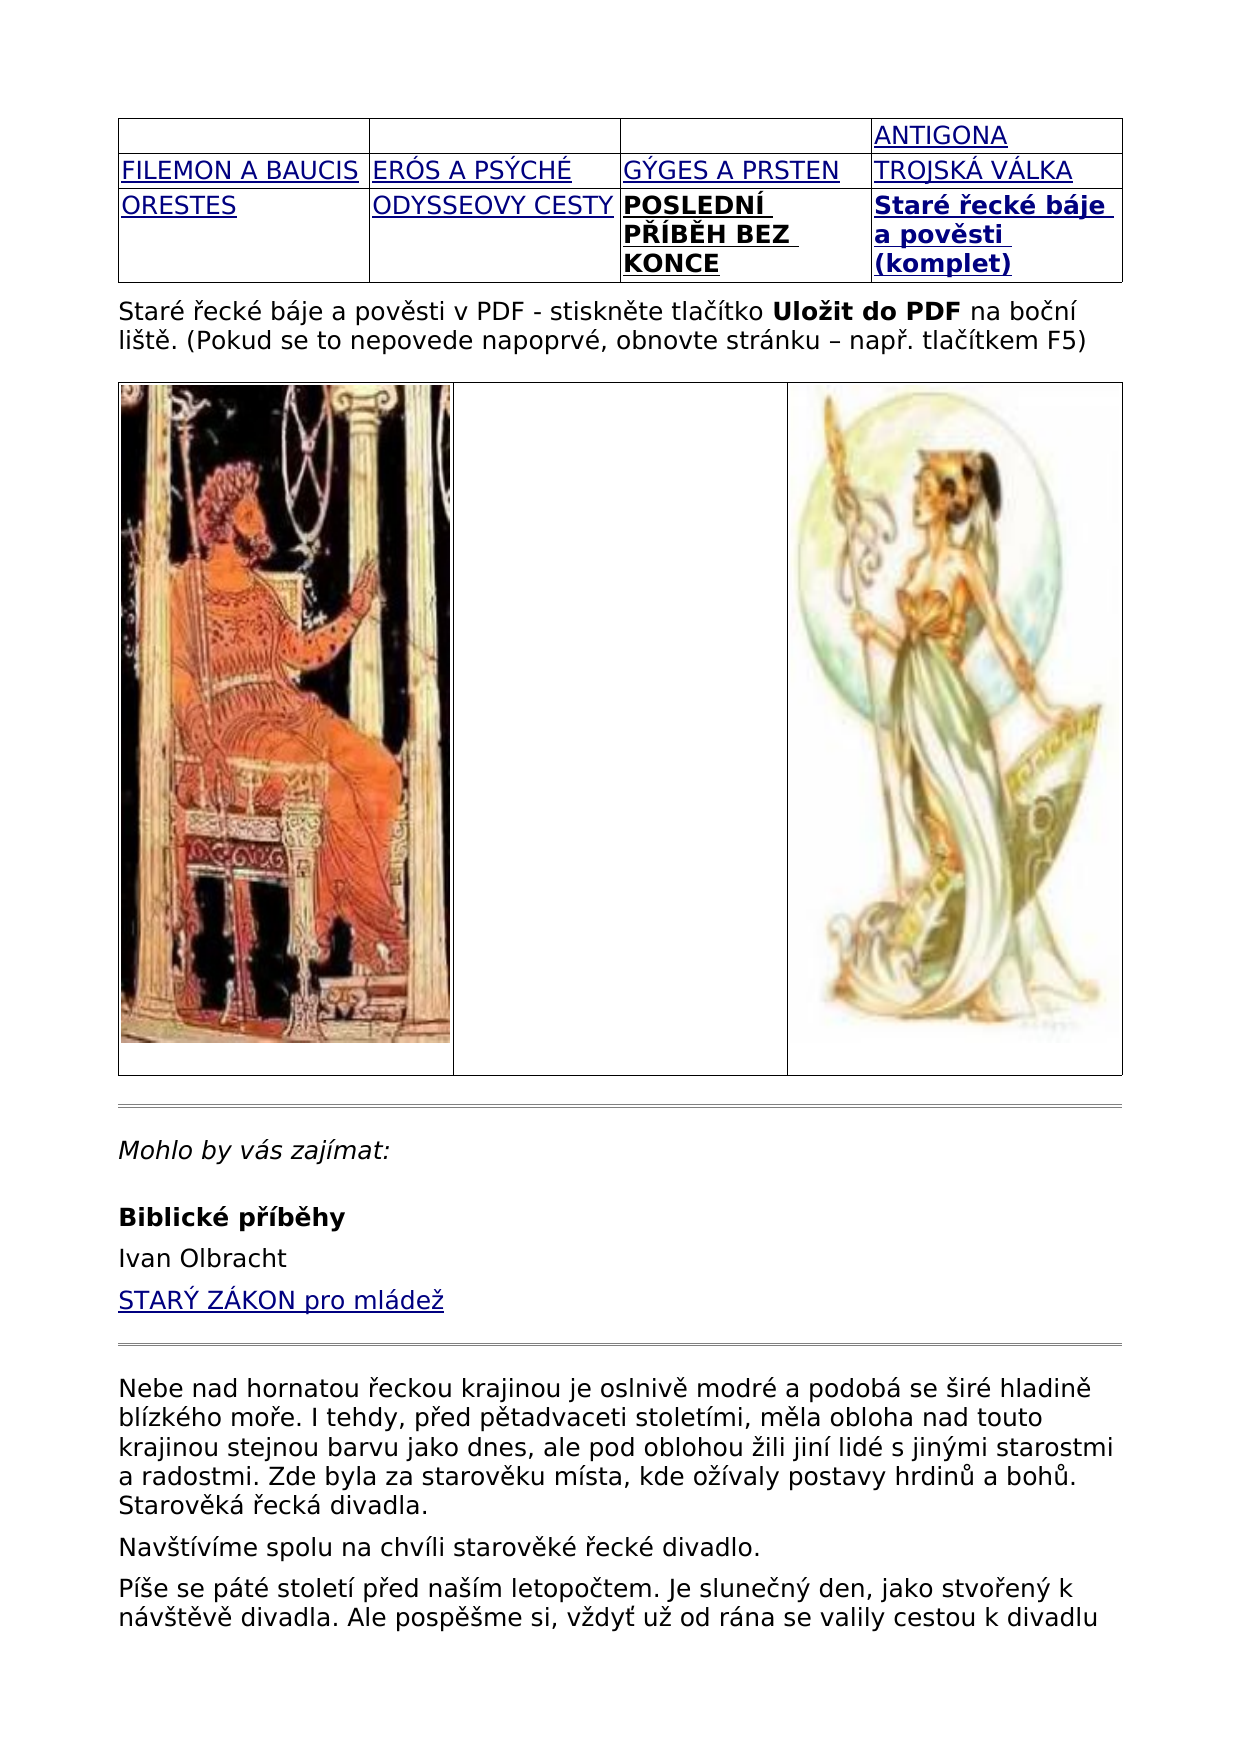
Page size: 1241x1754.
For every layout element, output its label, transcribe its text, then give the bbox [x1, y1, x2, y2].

table_cell POSLEDNÍ PŘÍBĚH BEZ KONCE [621, 189, 871, 282]
table_cell ANTIGONA [872, 119, 1122, 153]
table_cell ERÓS A PSÝCHÉ [370, 154, 620, 188]
text Nebe nad hornatou řeckou krajinou je oslnivě modré a podobá se širé hladině blízkého moře. I tehdy, před pětadvaceti stoletími, měla obloha nad touto krajinou stejnou barvu jako dnes, ale pod oblohou žili jiní lidé s jinými starostmi a radostmi. Zde byla za starověku místa, kde ožívaly postavy hrdinů a bohů. Starověká řecká divadla. [118, 1374, 1122, 1520]
table_cell TROJSKÁ VÁLKA [872, 154, 1122, 188]
table_cell [621, 119, 871, 153]
text Píše se páté století před naším letopočtem. Je slunečný den, jako stvořený k návštěvě divadla. Ale pospěšme si, vždyť už od rána se valily cestou k divadlu [118, 1574, 1122, 1633]
table_cell ORESTES [119, 189, 369, 282]
text Staré řecké báje a pověsti v PDF - stiskněte tlačítko Uložit do PDF na boční liště. (Pokud se to nepovede napoprvé, obnovte stránku – např. tlačítkem F5) [118, 297, 1122, 355]
table_cell ODYSSEOVY CESTY [370, 189, 620, 282]
text Mohlo by vás zajímat: [118, 1136, 1122, 1166]
table_header [119, 383, 453, 1075]
subtitle Biblické příběhy [118, 1203, 1122, 1232]
picture [790, 385, 1120, 1043]
text Navštívíme spolu na chvíli starověké řecké divadlo. [118, 1533, 1122, 1562]
picture [121, 385, 450, 1043]
table_cell FILEMON A BAUCIS [119, 154, 369, 188]
table_cell GÝGES A PRSTEN [621, 154, 871, 188]
table_cell [370, 119, 620, 153]
table_cell [119, 119, 369, 153]
table_cell Staré řecké báje a pověsti (komplet) [872, 189, 1122, 282]
table_header [454, 383, 787, 1075]
text Ivan Olbracht [118, 1245, 1122, 1274]
text STARÝ ZÁKON pro mládež [118, 1286, 1122, 1316]
table_header [788, 383, 1122, 1075]
